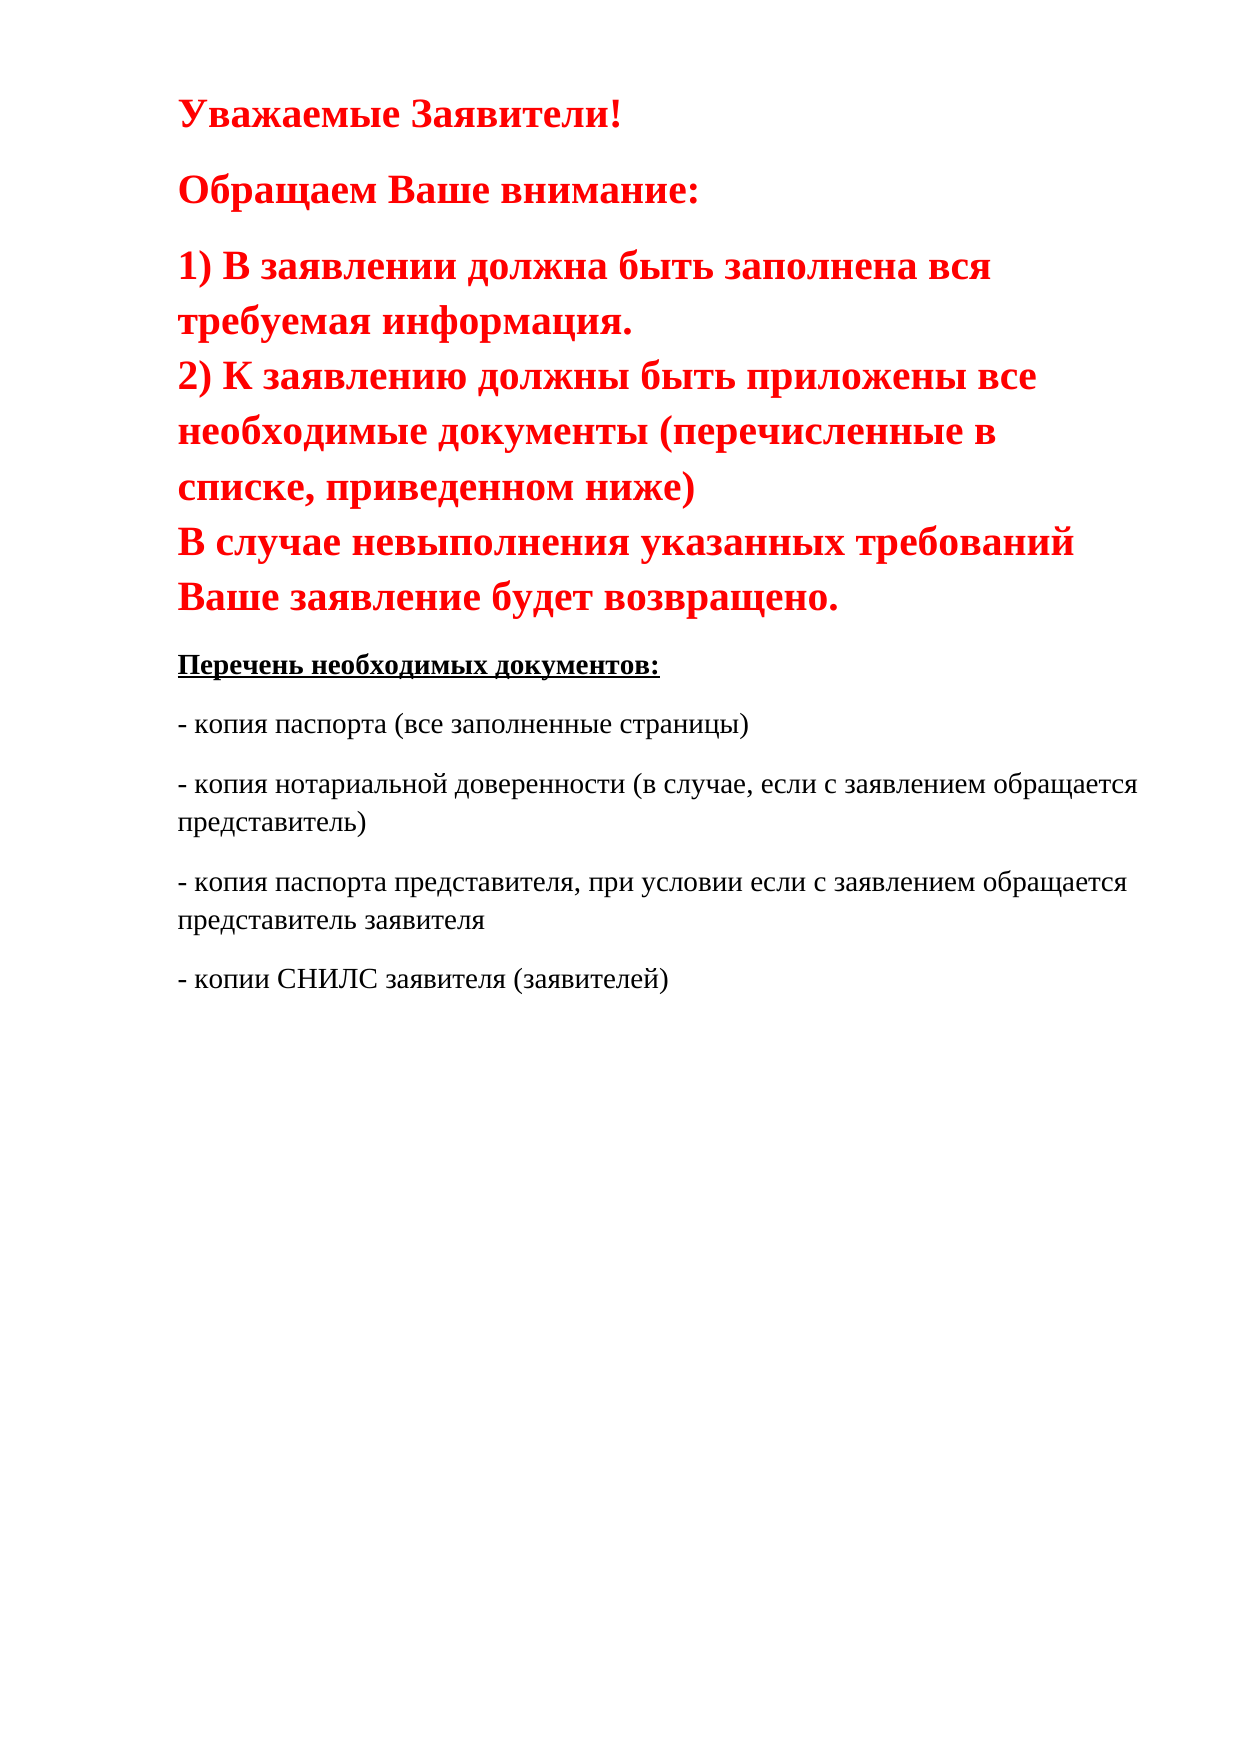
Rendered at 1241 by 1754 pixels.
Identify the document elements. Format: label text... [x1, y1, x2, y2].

text Уважаемые Заявители! [177, 89, 1137, 137]
text - копия паспорта представителя, при условии если с заявлением обращается представитель заявителя [177, 864, 1152, 936]
text - копия паспорта (все заполненные страницы) [177, 706, 1152, 740]
text - копия нотариальной доверенности (в случае, если с заявлением обращается представитель) [177, 766, 1152, 838]
text 1) В заявлении должна быть заполнена вся требуемая информация. 2) К заявлению должны быть приложены все необходимые документы (перечисленные в списке, приведенном ниже) В случае невыполнения указанных требований Ваше заявление будет возвращено. [177, 241, 1137, 619]
text Перечень необходимых документов: [177, 647, 1152, 681]
text - копии СНИЛС заявителя (заявителей) [177, 962, 1152, 995]
text Обращаем Ваше внимание: [177, 164, 1137, 212]
